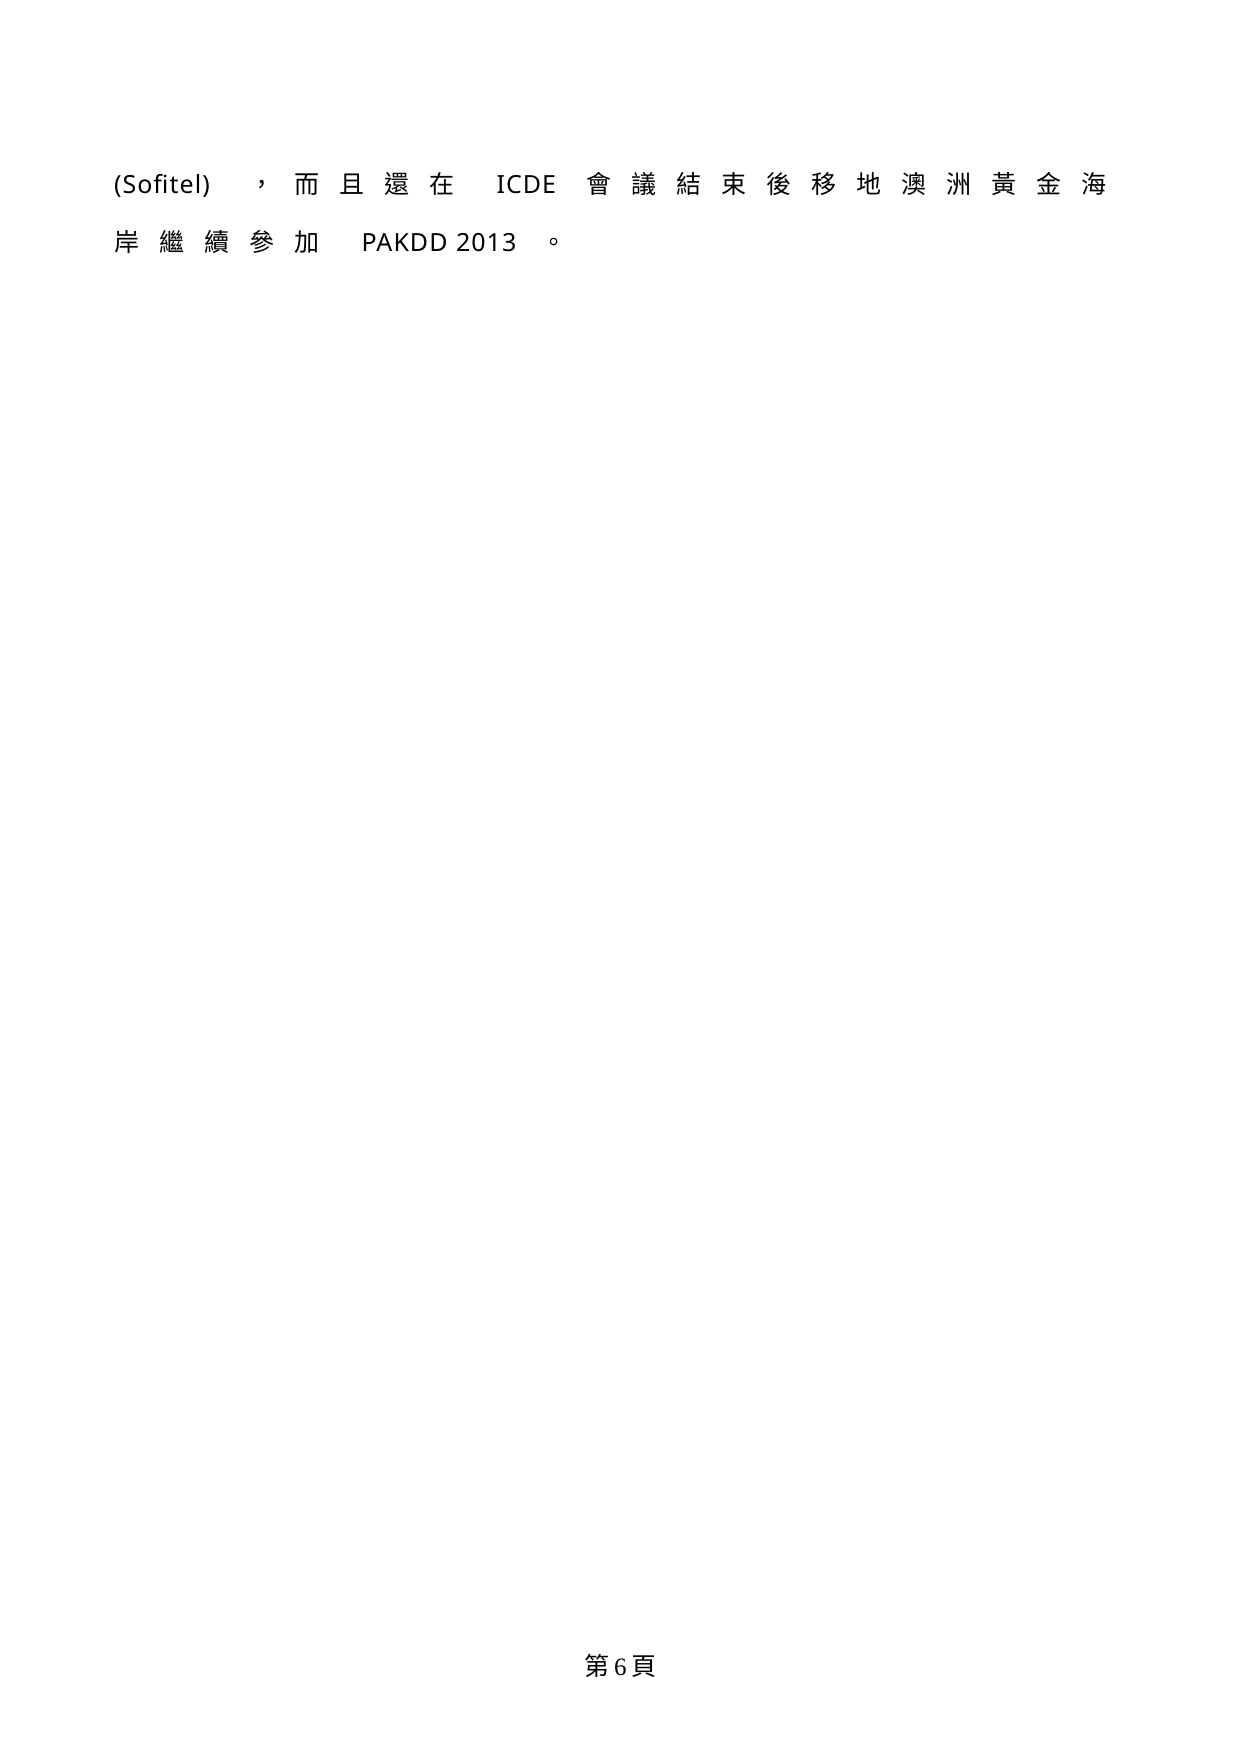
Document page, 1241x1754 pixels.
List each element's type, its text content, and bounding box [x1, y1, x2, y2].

text 出席頂尖學術會議最主要的原因是為了打響國際知名度，我們要讓世界知道台灣擁有強大而堅實的研究基礎，而這只能透過參與頂尖學術會議來達成(期刊論文無法提供面對面的平台來推銷台灣的研究能量)。大多數參與大會的研究者會留在大會所提供的酒店，發揮他們最大的機會去建立與其他研究者之間的人際關係。然而，由於國科會預算每年僅提供6萬元補助給此會議行程(假設參加者被授予一項國科會計畫資助項目下)，實際上對我而言住在會場酒店是不可能的(每日房前大約是5000台幣以上)，即使考慮到我額外收到一些中央大學資電學院所提供的補助也是如此。(光台灣到布里斯班之間的來回機票費用就超過5萬元，註冊費又要再加上兩萬五千元。) 我不得已只能留宿在便宜的背包客旅館以節省自己的荷包，這實在不是一個健全的研究環境應該有的。除此之外，我在ICDE 2013只看到2篇來自於台灣的研究論文(其中一篇是我的，另一篇來自中央研究院葉彌妍博士)；相對之下，有將近一半的論文是來自於中國大陸的研究人員，我認為這對台灣並不是個好兆頭。另外，相較於中央大學，中研院的國際差旅費似乎寬裕很多。葉博士不但能在IEEE ICDE 2013期間全程住宿會議酒店(Sofitel)，而且還在ICDE會議結束後移地澳洲黃金海岸繼續參加PAKDD 2013。 [114, 154, 1126, 270]
